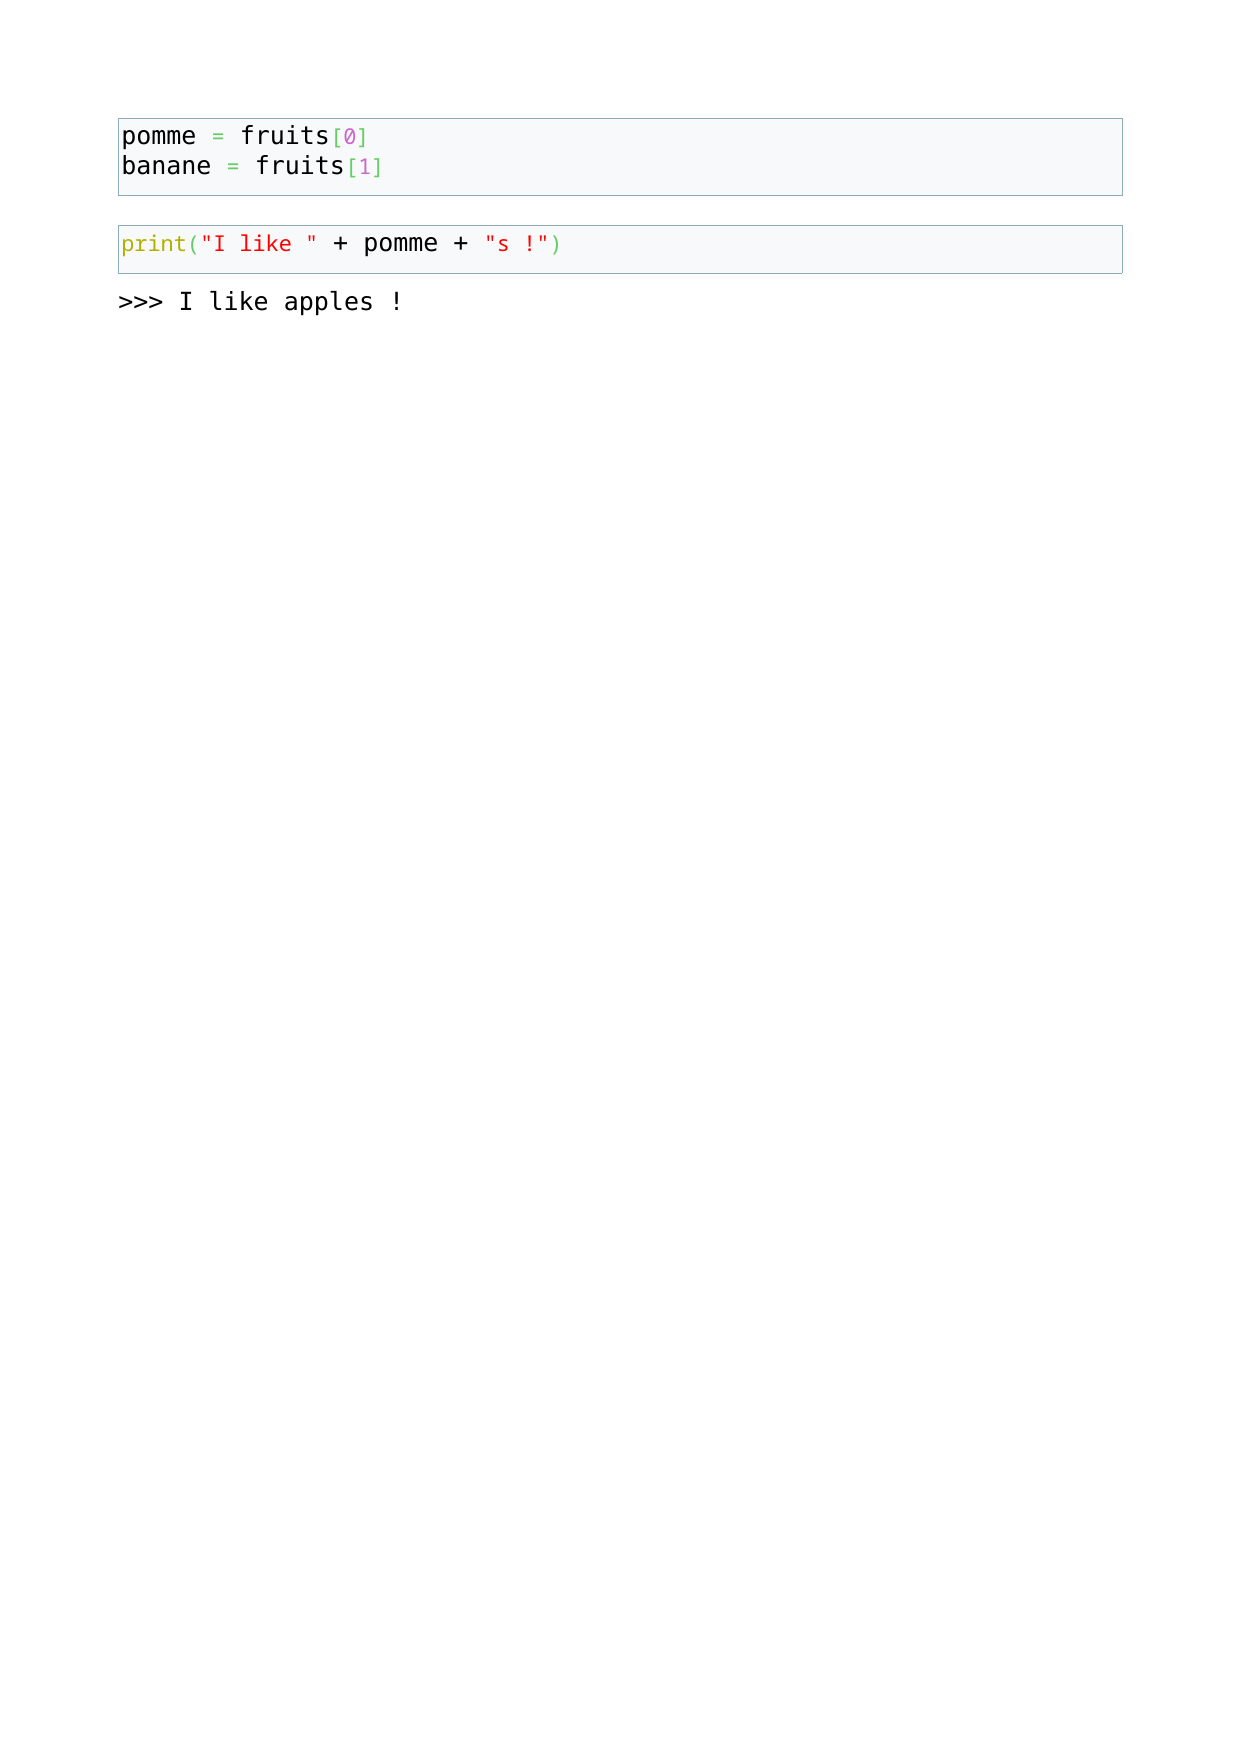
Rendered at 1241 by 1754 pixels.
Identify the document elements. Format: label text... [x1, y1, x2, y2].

text >>> I like apples ! [118, 287, 1122, 317]
table_header print("I like " + pomme + "s !") [119, 226, 1122, 273]
table_header pomme = fruits[0] banane = fruits[1] [119, 119, 1122, 195]
